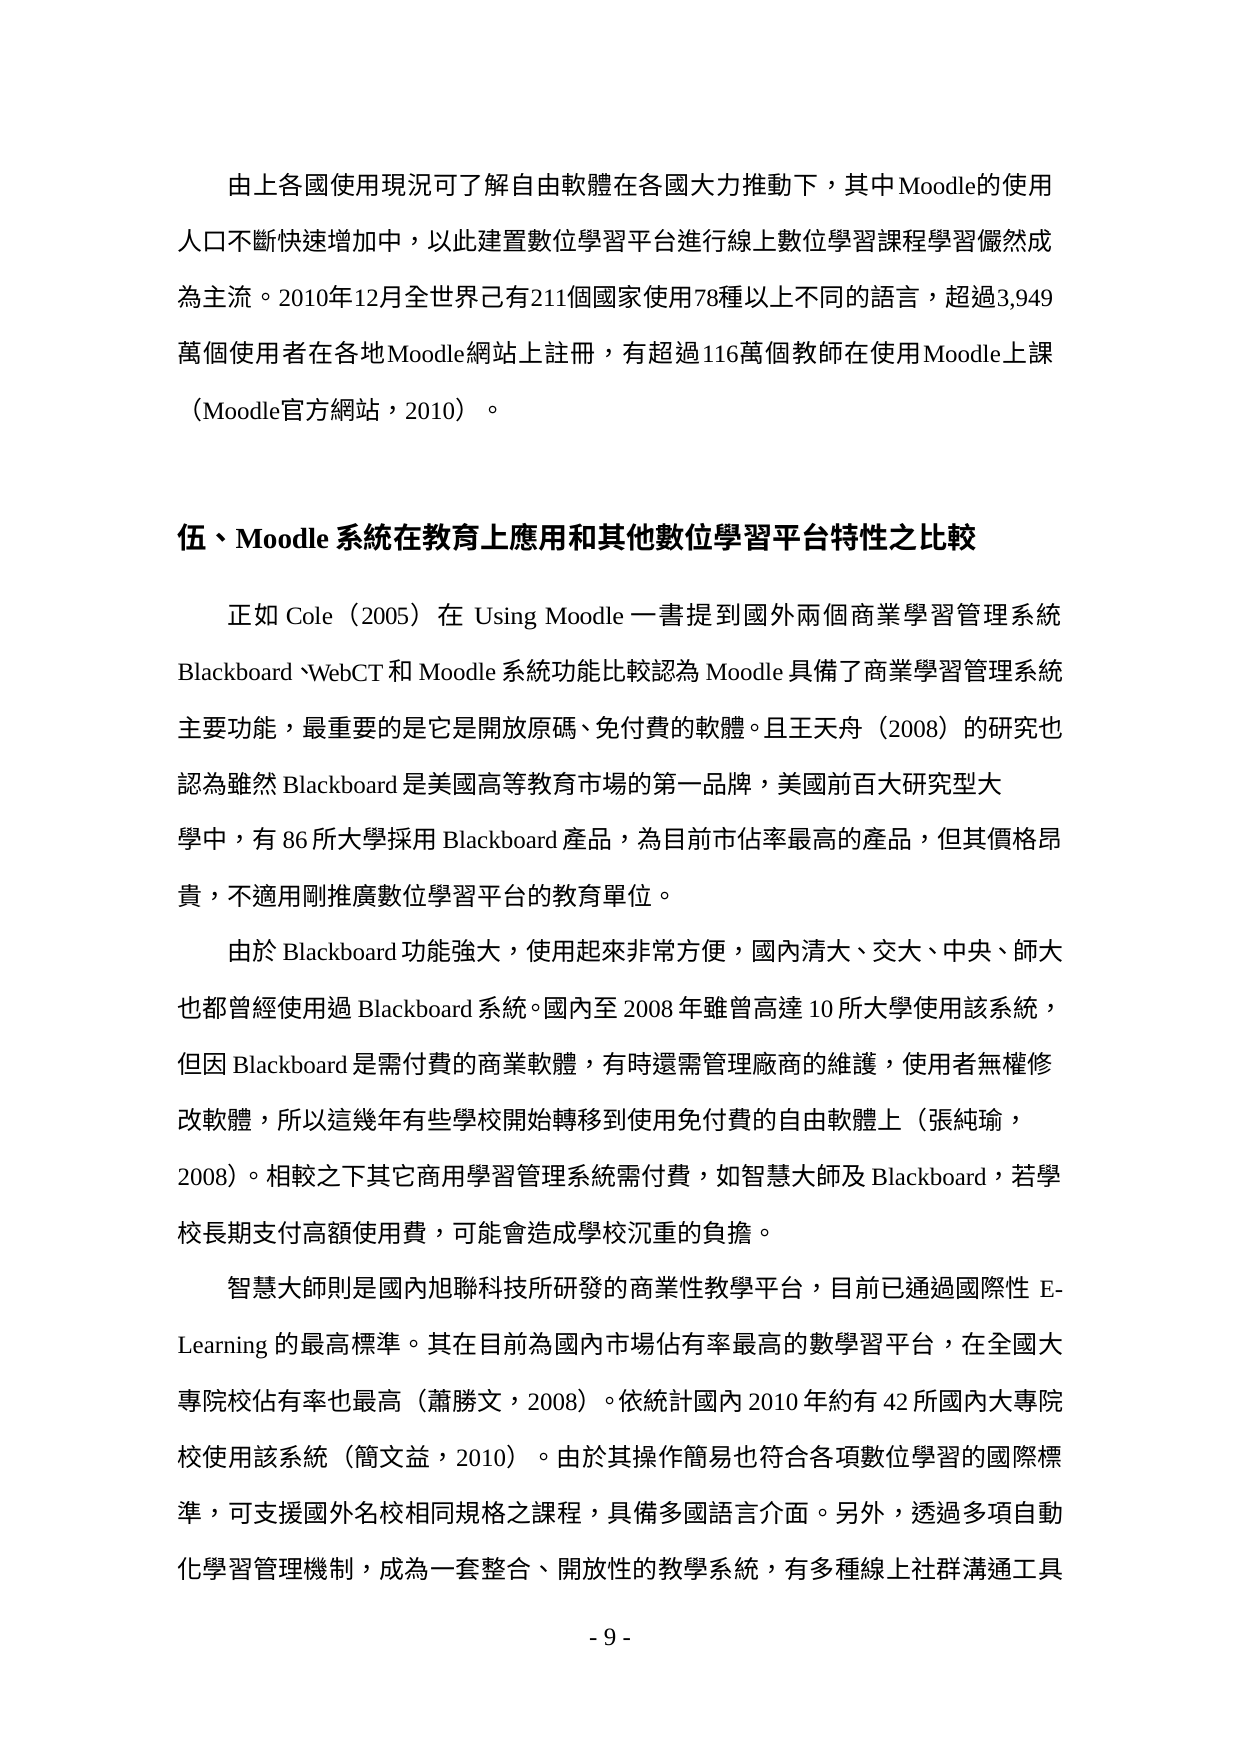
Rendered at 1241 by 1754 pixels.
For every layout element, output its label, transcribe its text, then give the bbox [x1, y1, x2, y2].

text 由上各國使用現況可了解自由軟體在各國大力推動下，其中Moodle的使用人口不斷快速增加中，以此建置數位學習平台進行線上數位學習課程學習儼然成為主流。2010年12月全世界己有211個國家使用78種以上不同的語言，超過3,949萬個使用者在各地Moodle網站上註冊，有超過116萬個教師在使用Moodle上課（Moodle官方網站，2010）。 [177, 164, 1053, 427]
text 正如Cole（2005）在 Using Moodle一書提到國外兩個商業學習管理系統Blackboard、WebCT和Moodle系統功能比較認為Moodle具備了商業學習管理系統主要功能，最重要的是它是開放原碼、免付費的軟體。且王天舟（2008）的研究也認為雖然Blackboard是美國高等教育市場的第一品牌，美國前百大研究型大 [177, 595, 1063, 801]
text 由於Blackboard功能強大，使用起來非常方便，國內清大、交大、中央、師大也都曾經使用過Blackboard系統。國內至2008年雖曾高達10所大學使用該系統，但因Blackboard是需付費的商業軟體，有時還需管理廠商的維護，使用者無權修改軟體，所以這幾年有些學校開始轉移到使用免付費的自由軟體上（張純瑜，2008）。相較之下其它商用學習管理系統需付費，如智慧大師及Blackboard，若學校長期支付高額使用費，可能會造成學校沉重的負擔。 [177, 931, 1063, 1250]
text 學中，有86所大學採用Blackboard產品，為目前市佔率最高的產品，但其價格昂貴，不適用剛推廣數位學習平台的教育單位。 [177, 819, 1063, 913]
text 智慧大師則是國內旭聯科技所研發的商業性教學平台，目前已通過國際性 E-Learning 的最高標準。其在目前為國內市場佔有率最高的數學習平台，在全國大專院校佔有率也最高（蕭勝文，2008）。依統計國內2010年約有42所國內大專院校使用該系統（簡文益，2010）。由於其操作簡易也符合各項數位學習的國際標準，可支援國外名校相同規格之課程，具備多國語言介面。另外，透過多項自動化學習管理機制，成為一套整合、開放性的教學系統，有多種線上社群溝通工具，如討論板、討論室、即時傳訊、影音視訊、錄音留言等（張純瑜，2008）。 [177, 1268, 1063, 1587]
text 伍、Moodle系統在教育上應用和其他數位學習平台特性之比較 [177, 499, 1063, 574]
